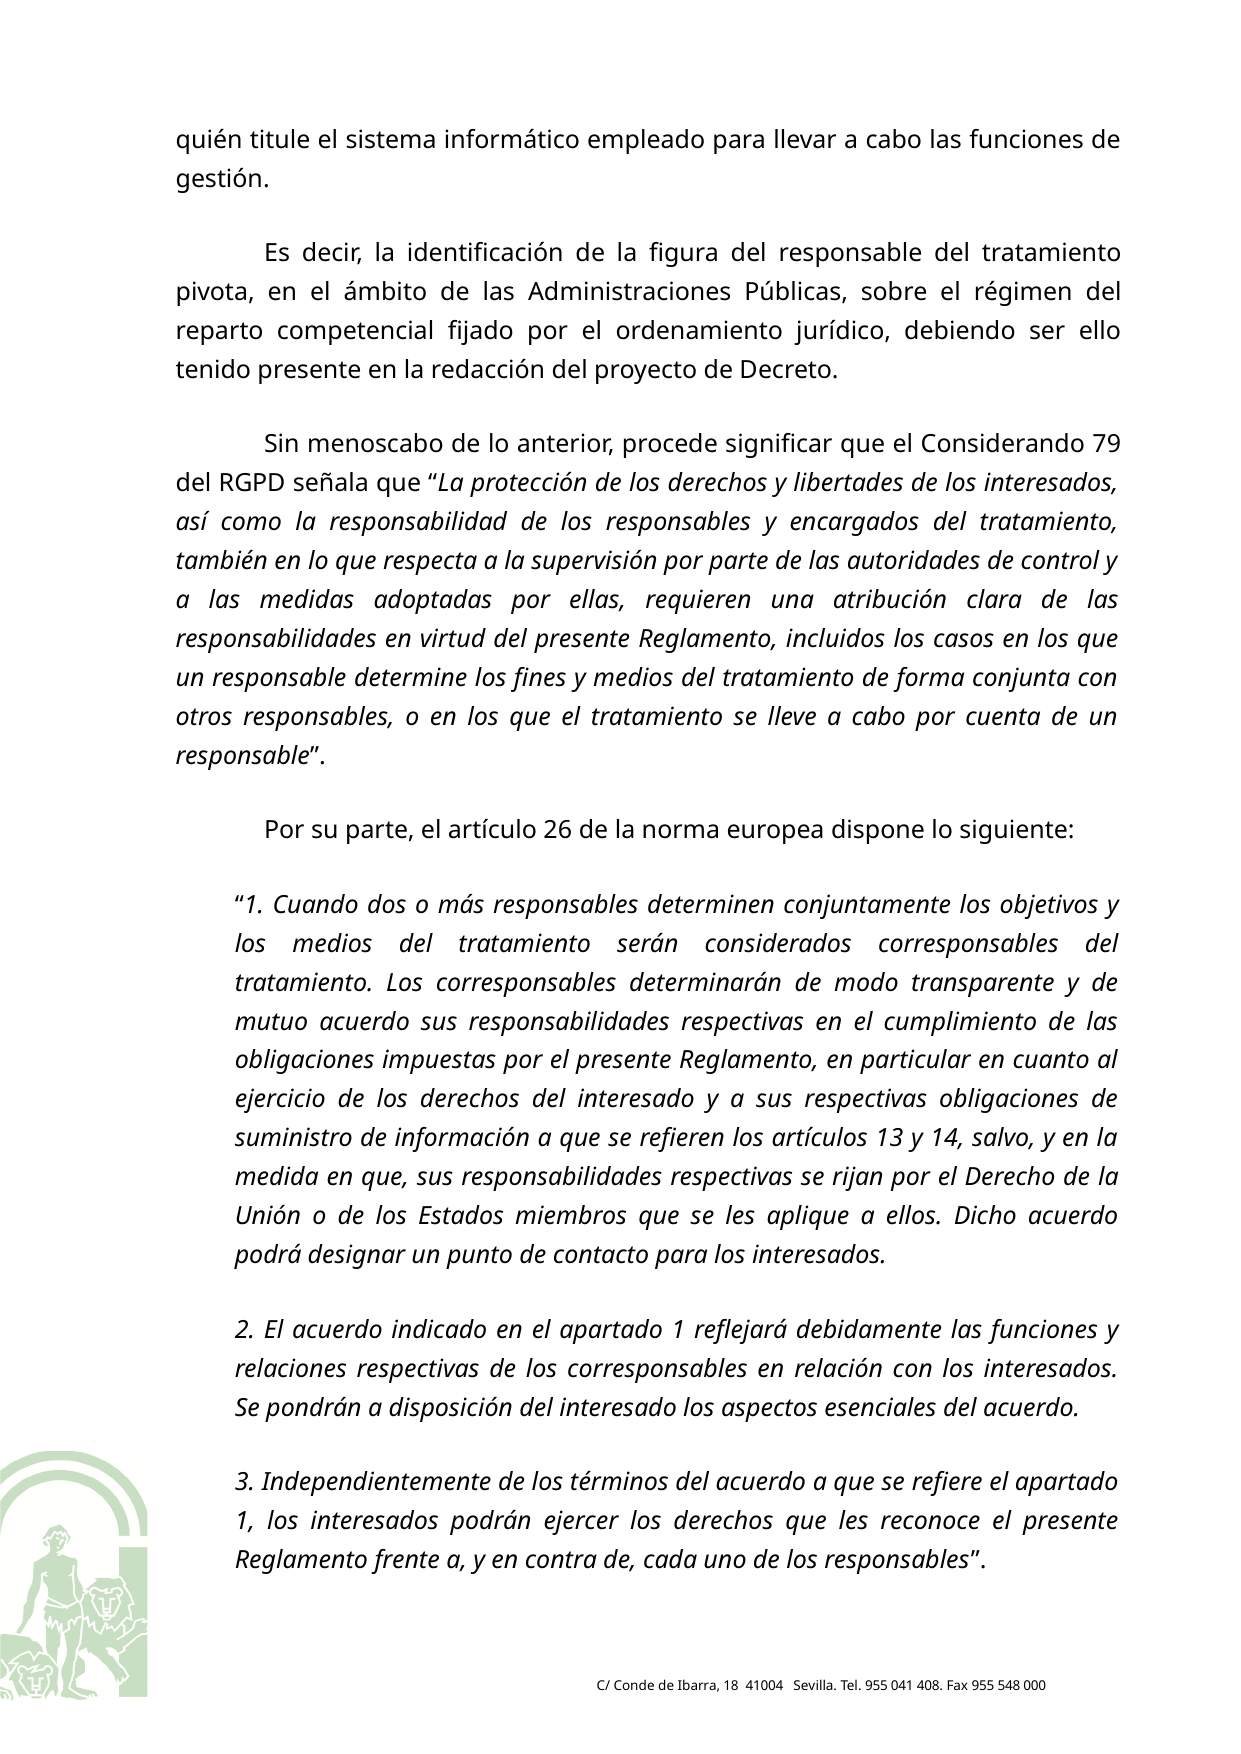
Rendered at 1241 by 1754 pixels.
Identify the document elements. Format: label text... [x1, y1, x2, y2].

text 3. Independientemente de los términos del acuerdo a que se refiere el apartado 1, los interesados podrán ejercer los derechos que les reconoce el presente Reglamento frente a, y en contra de, cada uno de los responsables”. [234, 1464, 1122, 1576]
text Por su parte, el artículo 26 de la norma europea dispone lo siguiente: [175, 812, 1122, 846]
text 2. El acuerdo indicado en el apartado 1 reflejará debidamente las funciones y relaciones respectivas de los corresponsables en relación con los interesados. Se pondrán a disposición del interesado los aspectos esenciales del acuerdo. [234, 1312, 1122, 1423]
text “1. Cuando dos o más responsables determinen conjuntamente los objetivos y los medios del tratamiento serán considerados corresponsables del tratamiento. Los corresponsables determinarán de modo transparente y de mutuo acuerdo sus responsabilidades respectivas en el cumplimiento de las obligaciones impuestas por el presente Reglamento, en particular en cuanto al ejercicio de los derechos del interesado y a sus respectivas obligaciones de suministro de información a que se refieren los artículos 13 y 14, salvo, y en la medida en que, sus responsabilidades respectivas se rijan por el Derecho de la Unión o de los Estados miembros que se les aplique a ellos. Dicho acuerdo podrá designar un punto de contacto para los interesados. [234, 887, 1122, 1271]
text Sin menoscabo de lo anterior, procede significar que el Considerando 79 del RGPD señala que “La protección de los derechos y libertades de los interesados, así como la responsabilidad de los responsables y encargados del tratamiento, también en lo que respecta a la supervisión por parte de las autoridades de control y a las medidas adoptadas por ellas, requieren una atribución clara de las responsabilidades en virtud del presente Reglamento, incluidos los casos en los que un responsable determine los fines y medios del tratamiento de forma conjunta con otros responsables, o en los que el tratamiento se lleve a cabo por cuenta de un responsable”. [175, 426, 1122, 772]
text Es decir, la identificación de la figura del responsable del tratamiento pivota, en el ámbito de las Administraciones Públicas, sobre el régimen del reparto competencial fijado por el ordenamiento jurídico, debiendo ser ello tenido presente en la redacción del proyecto de Decreto. [175, 235, 1122, 386]
text quién titule el sistema informático empleado para llevar a cabo las funciones de gestión. [175, 122, 1122, 194]
